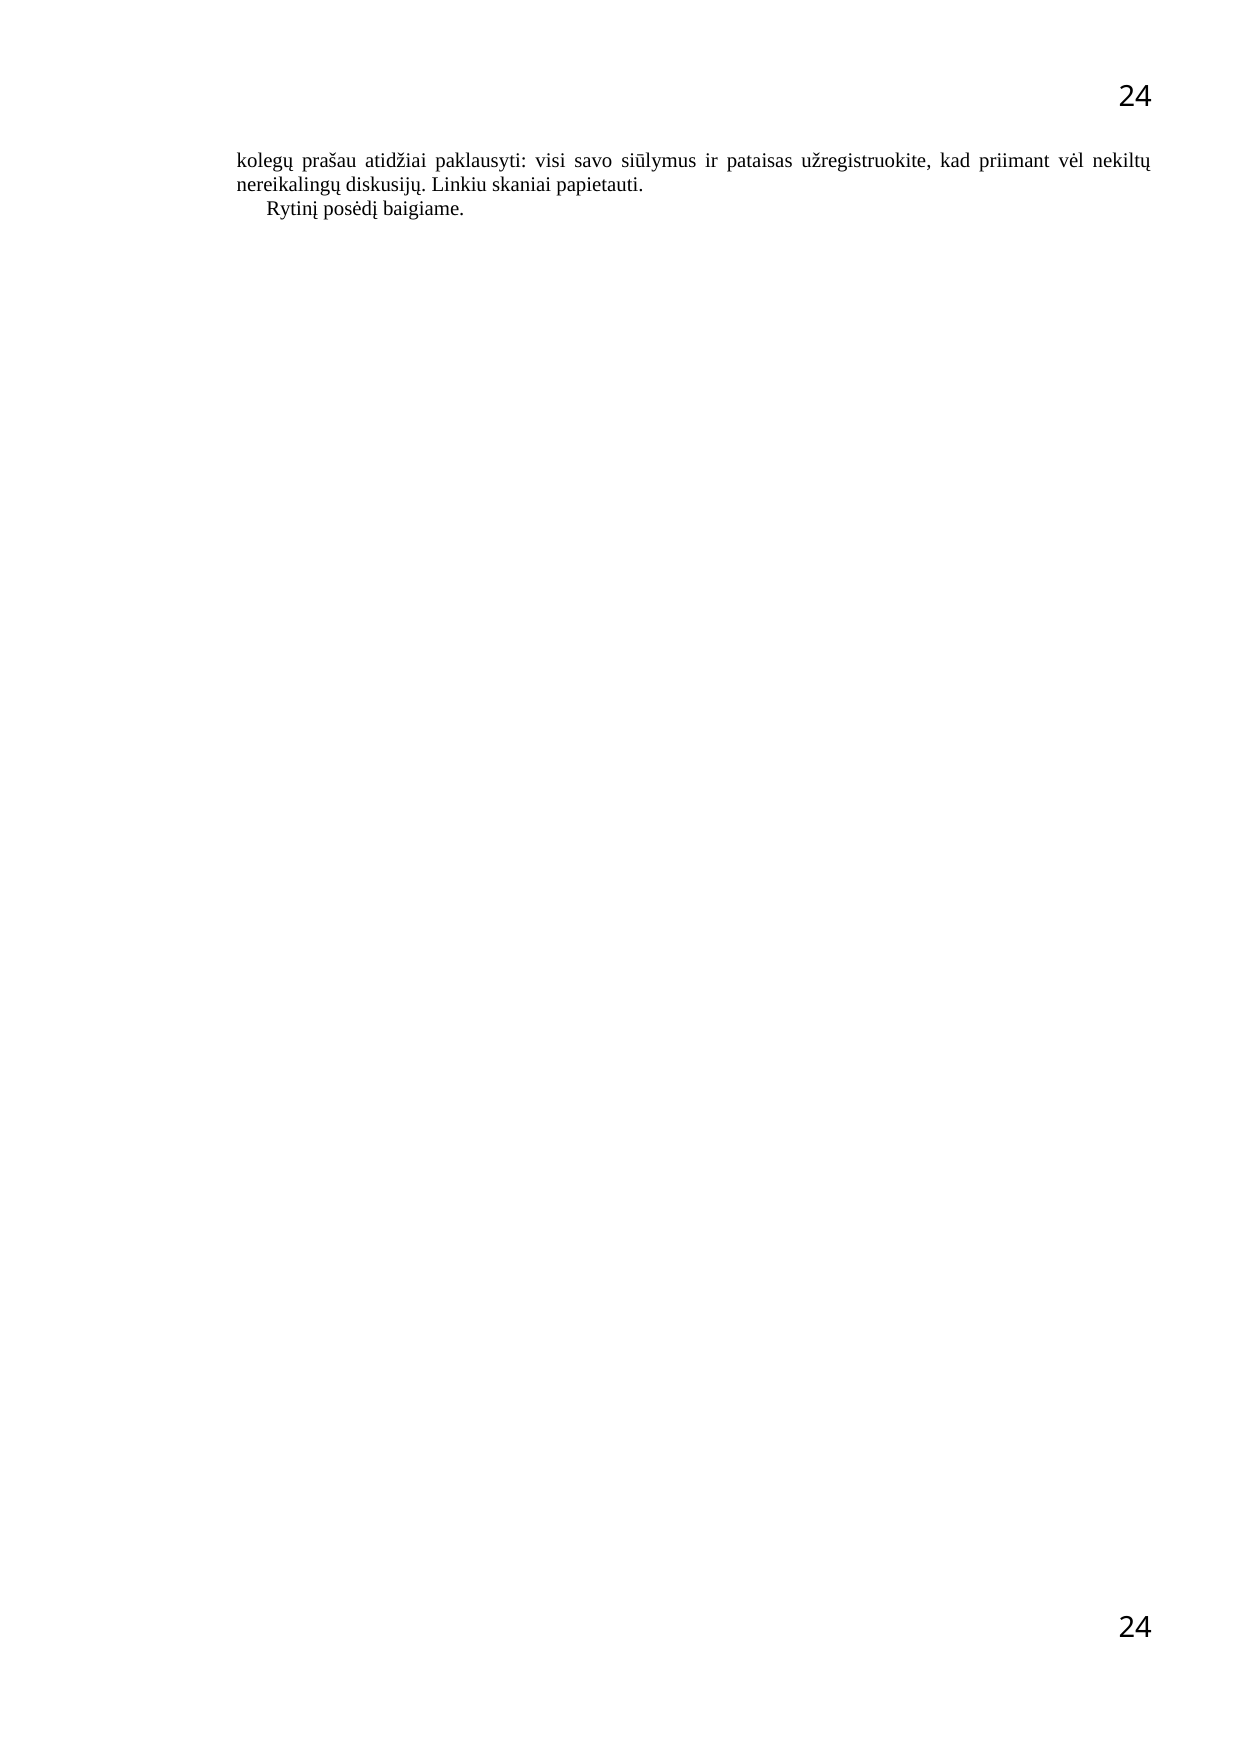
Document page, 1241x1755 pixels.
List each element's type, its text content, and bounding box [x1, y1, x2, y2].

text Rytinį posėdį baigiame. [236, 196, 1152, 220]
text kolegų prašau atidžiai paklausyti: visi savo siūlymus ir pataisas užregistruokite, kad priimant vėl nekiltų nereikalingų diskusijų. Linkiu skaniai papietauti. [236, 148, 1152, 196]
